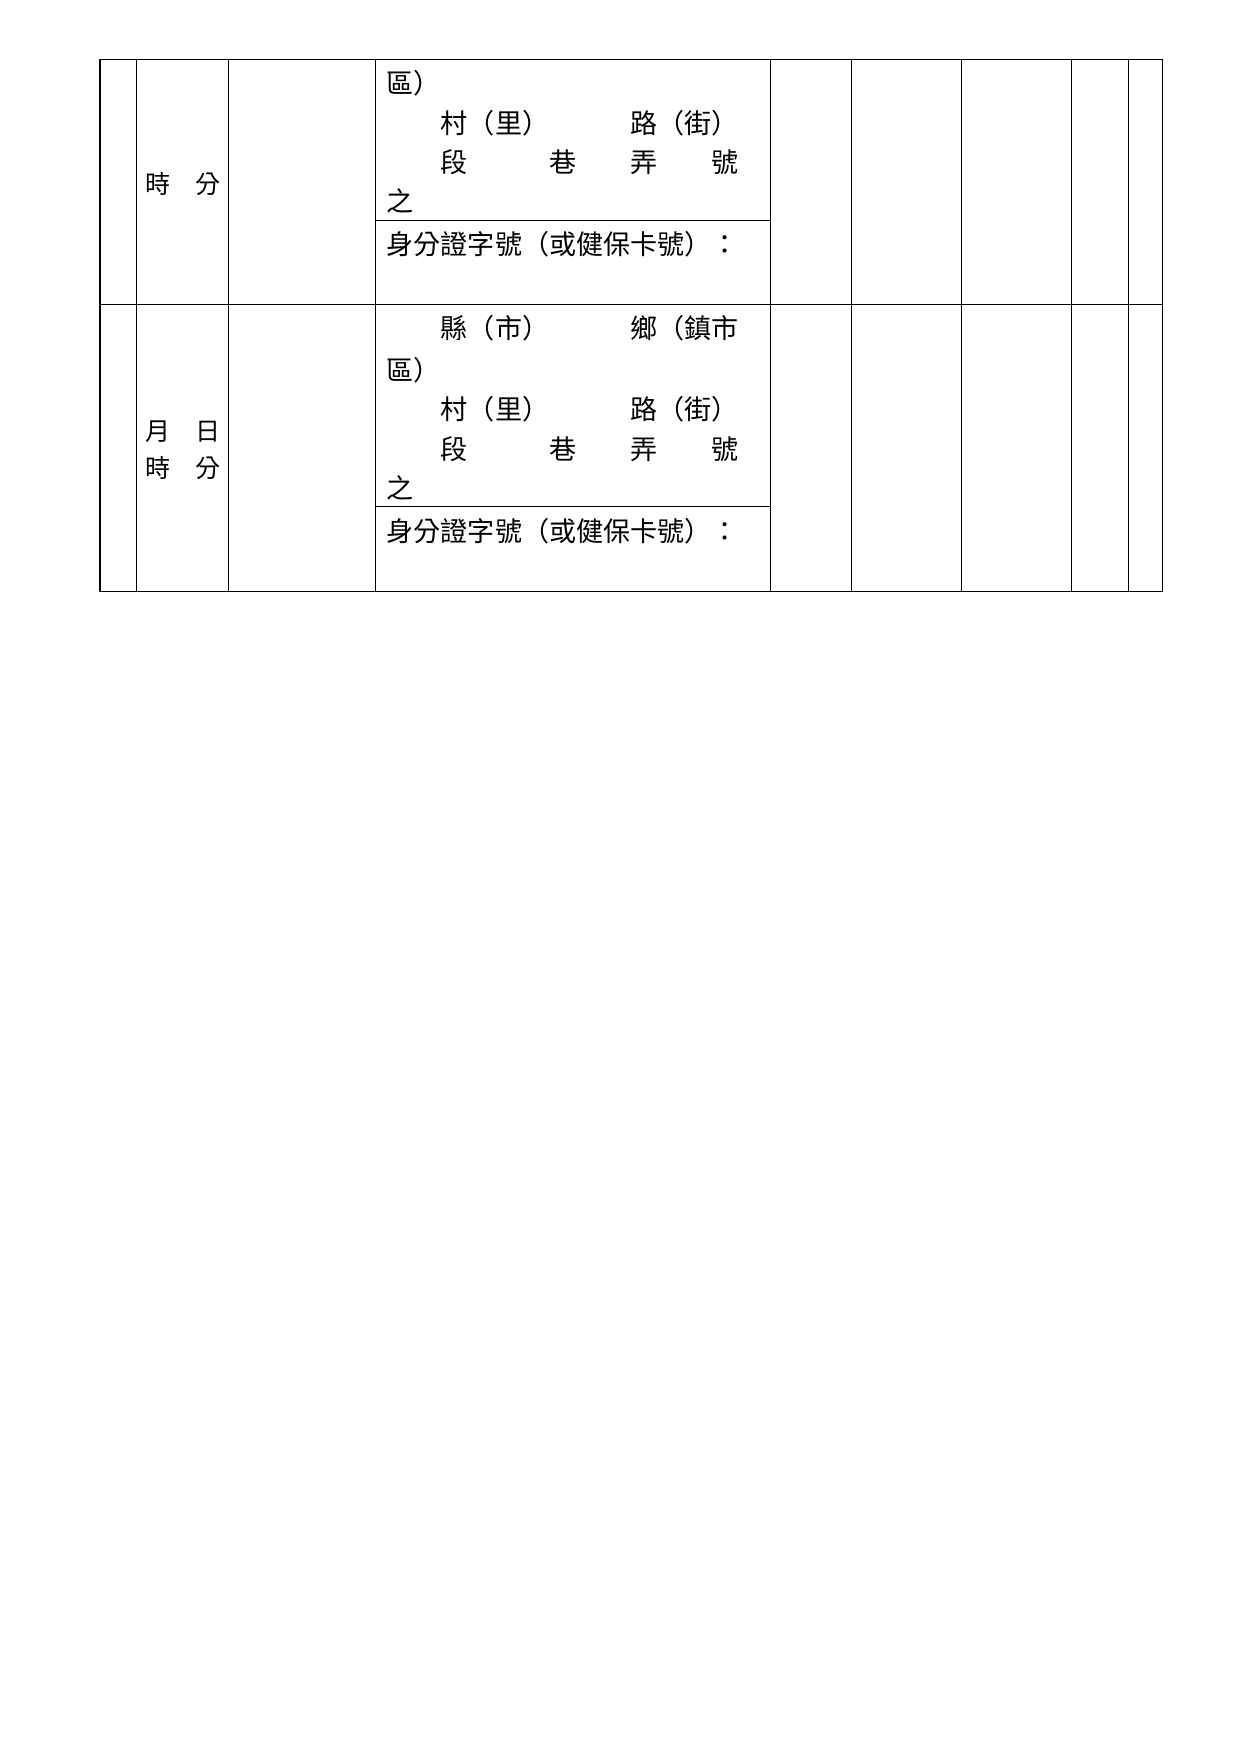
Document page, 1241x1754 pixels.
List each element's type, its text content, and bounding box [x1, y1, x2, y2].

table_cell 身分證字號（或健保卡號）： [376, 507, 770, 591]
table_cell [1129, 305, 1162, 591]
table_cell [1072, 305, 1128, 591]
table_cell [771, 305, 851, 591]
table_cell [962, 60, 1071, 304]
table_cell 月 日 時 分 [137, 305, 228, 591]
table_cell [229, 305, 375, 591]
table_cell [771, 60, 851, 304]
table_cell [101, 60, 136, 304]
table_cell [1072, 60, 1128, 304]
table_cell [962, 305, 1071, 591]
table_cell 區） 村（里） 路（街） 段 巷 弄 號之 [376, 60, 770, 219]
table_cell [229, 60, 375, 304]
table_cell [852, 305, 961, 591]
table_cell [1129, 60, 1162, 304]
table_cell 時 分 [137, 60, 228, 304]
table_cell [852, 60, 961, 304]
table_cell 身分證字號（或健保卡號）： [376, 221, 770, 304]
table_cell 縣（市） 鄉（鎮市區） 村（里） 路（街） 段 巷 弄 號之 [376, 305, 770, 506]
table_cell [101, 305, 136, 591]
